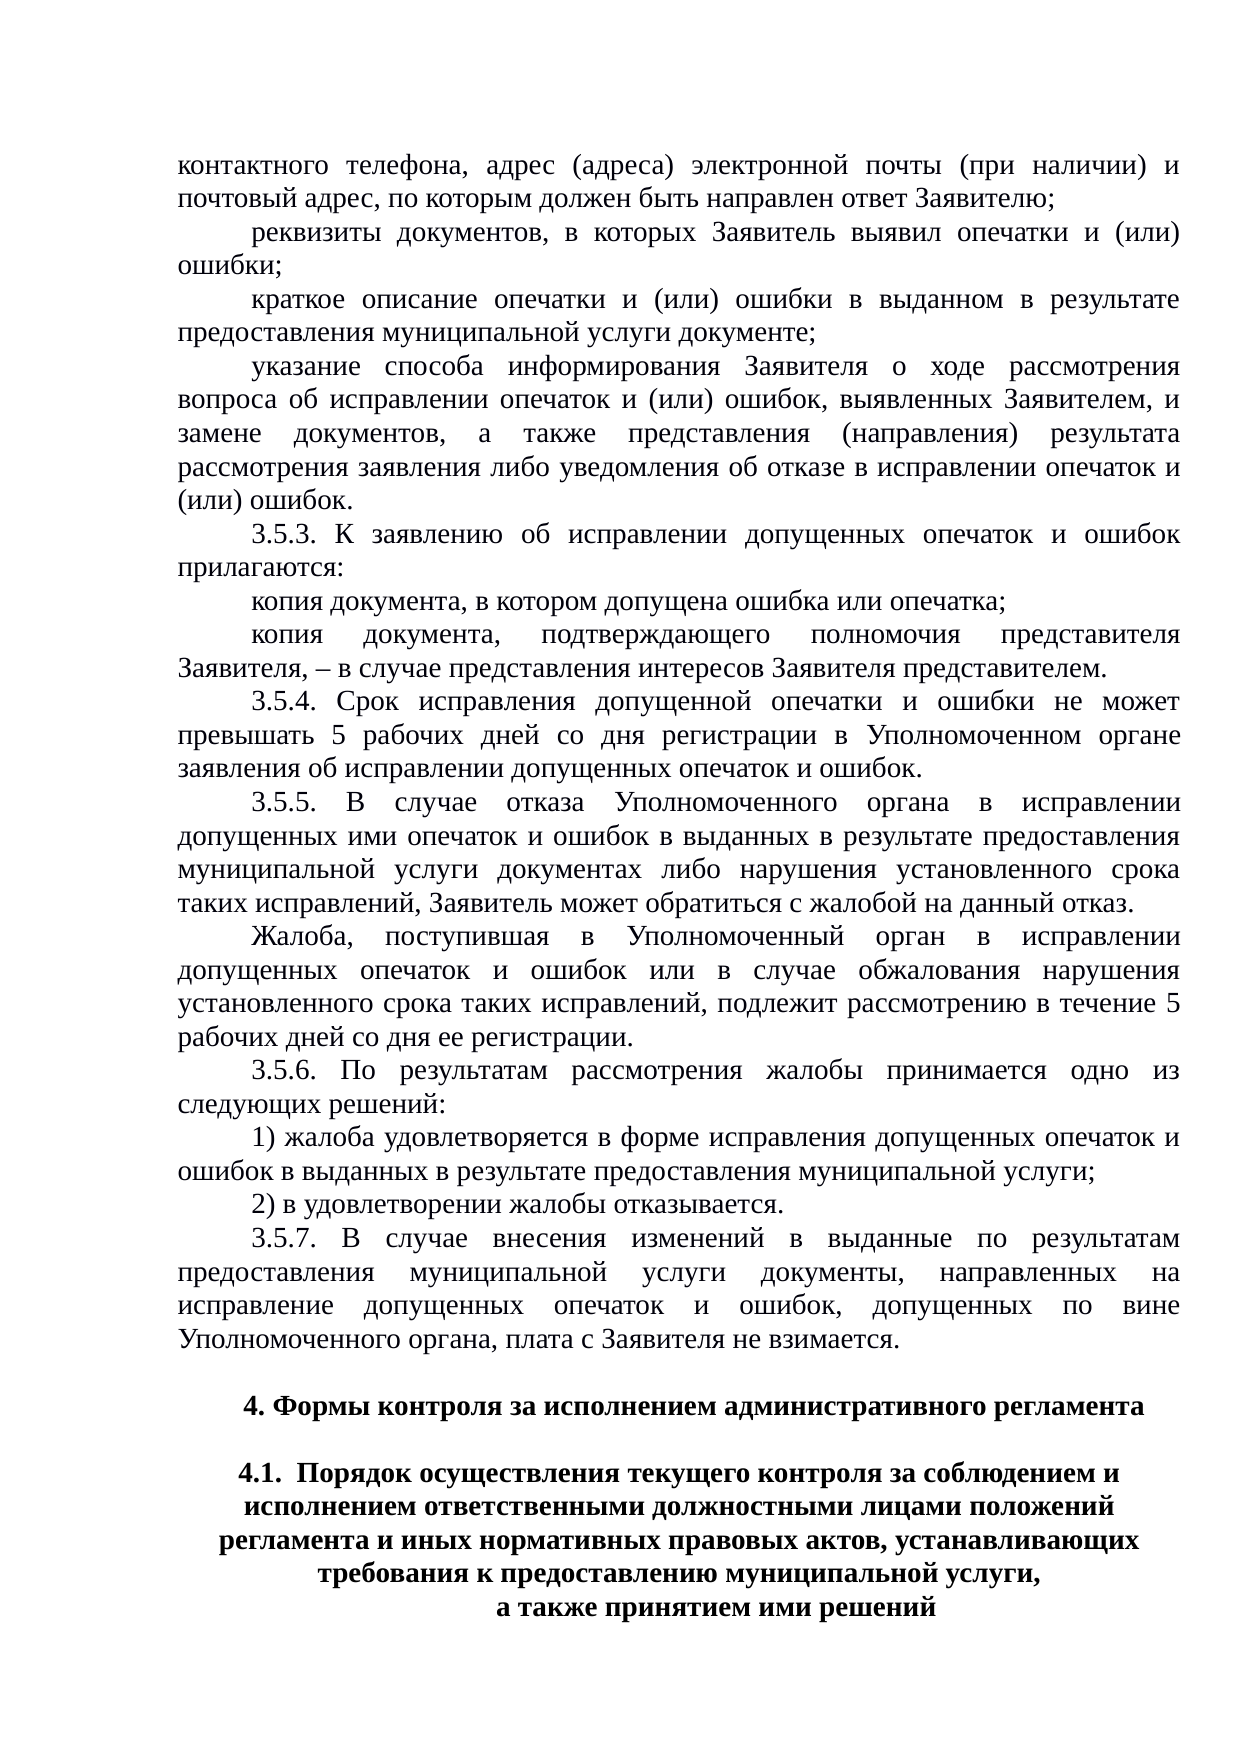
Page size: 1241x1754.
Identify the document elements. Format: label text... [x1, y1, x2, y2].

text 3.5.5. В случае отказа Уполномоченного органа в исправлении допущенных ими опечаток и ошибок в выданных в результате предоставления муниципальной услуги документах либо нарушения установленного срока таких исправлений, Заявитель может обратиться с жалобой на данный отказ. [177, 784, 1181, 918]
text 3.5.7. В случае внесения изменений в выданные по результатам предоставления муниципальной услуги документы, направленных на исправление допущенных опечаток и ошибок, допущенных по вине Уполномоченного органа, плата с Заявителя не взимается. [177, 1220, 1181, 1354]
text копия документа, в котором допущена ошибка или опечатка; [177, 583, 1181, 616]
text 4. Формы контроля за исполнением административного регламента [192, 1388, 1181, 1421]
text 4.1. Порядок осуществления текущего контроля за соблюдением и исполнением ответственными должностными лицами положений регламента и иных нормативных правовых актов, устанавливающих требования к предоставлению муниципальной услуги, [177, 1455, 1181, 1589]
text реквизиты документов, в которых Заявитель выявил опечатки и (или) ошибки; [177, 214, 1181, 281]
text 3.5.4. Срок исправления допущенной опечатки и ошибки не может превышать 5 рабочих дней со дня регистрации в Уполномоченном органе заявления об исправлении допущенных опечаток и ошибок. [177, 683, 1181, 784]
text 2) в удовлетворении жалобы отказывается. [177, 1187, 1181, 1220]
text контактного телефона, адрес (адреса) электронной почты (при наличии) и почтовый адрес, по которым должен быть направлен ответ Заявителю; [177, 147, 1181, 214]
text а также принятием ими решений [177, 1589, 1181, 1623]
text указание способа информирования Заявителя о ходе рассмотрения вопроса об исправлении опечаток и (или) ошибок, выявленных Заявителем, и замене документов, а также представления (направления) результата рассмотрения заявления либо уведомления об отказе в исправлении опечаток и (или) ошибок. [177, 348, 1181, 516]
text 3.5.3. К заявлению об исправлении допущенных опечаток и ошибок прилагаются: [177, 516, 1181, 583]
text копия документа, подтверждающего полномочия представителя Заявителя, – в случае представления интересов Заявителя представителем. [177, 616, 1181, 683]
text 3.5.6. По результатам рассмотрения жалобы принимается одно из следующих решений: [177, 1052, 1181, 1119]
text 1) жалоба удовлетворяется в форме исправления допущенных опечаток и ошибок в выданных в результате предоставления муниципальной услуги; [177, 1119, 1181, 1187]
text краткое описание опечатки и (или) ошибки в выданном в результате предоставления муниципальной услуги документе; [177, 281, 1181, 348]
text Жалоба, поступившая в Уполномоченный орган в исправлении допущенных опечаток и ошибок или в случае обжалования нарушения установленного срока таких исправлений, подлежит рассмотрению в течение 5 рабочих дней со дня ее регистрации. [177, 918, 1181, 1052]
